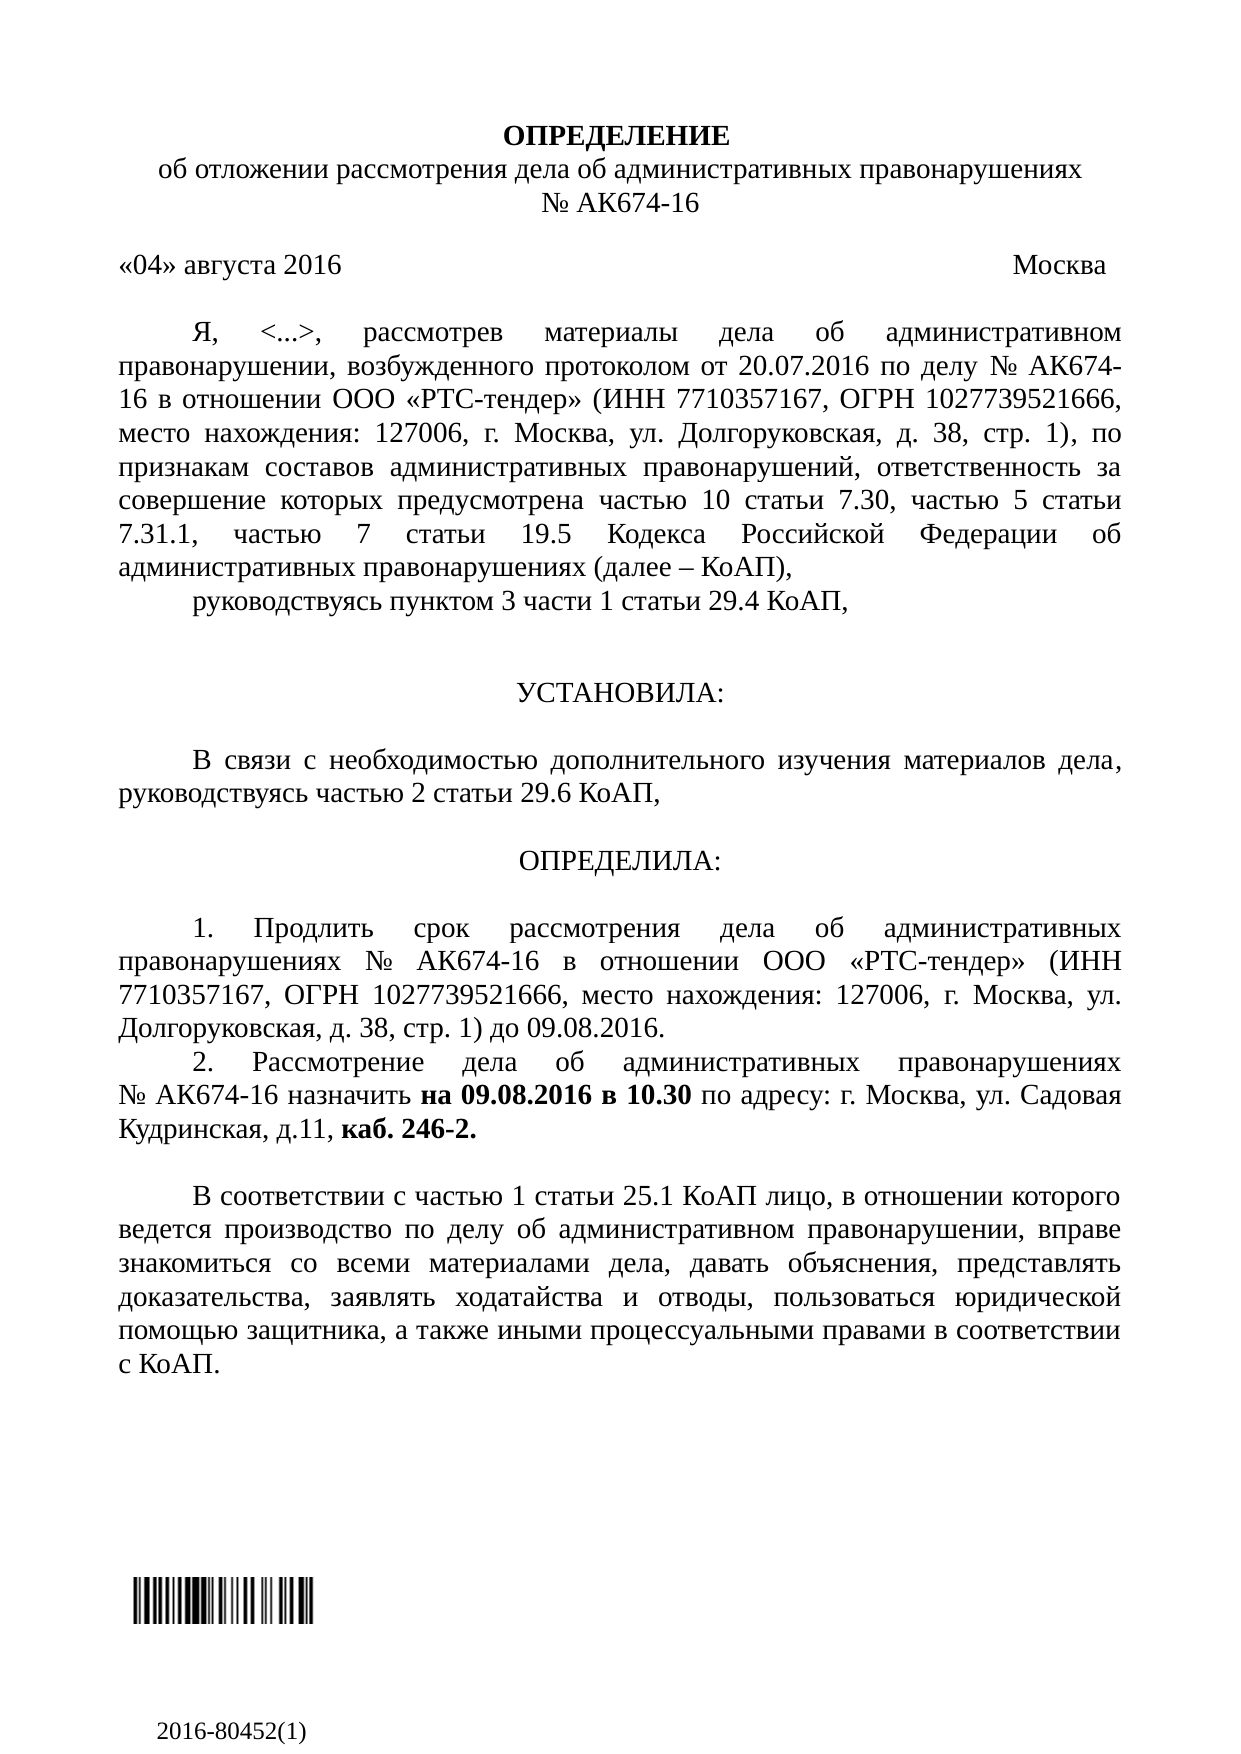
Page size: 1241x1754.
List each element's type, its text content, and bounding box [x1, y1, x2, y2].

text 1. Продлить срок рассмотрения дела об административных правонарушениях № АК674-16 в отношении ООО «РТС-тендер» (ИНН 7710357167, ОГРН 1027739521666, место нахождения: 127006, г. Москва, ул. Долгоруковская, д. 38, стр. 1) до 09.08.2016. [118, 910, 1122, 1044]
picture [118, 1577, 331, 1624]
text руководствуясь пунктом 3 части 1 статьи 29.4 КоАП, [118, 583, 1122, 616]
text об отложении рассмотрения дела об административных правонарушениях № АК674-16 [118, 152, 1122, 219]
text «04» августа 2016 Москва [118, 247, 1122, 281]
text В связи с необходимостью дополнительного изучения материалов дела, руководствуясь частью 2 статьи 29.6 КоАП, [118, 742, 1122, 809]
text 2. Рассмотрение дела об административных правонарушениях № АК674-16 назначить на 09.08.2016 в 10.30 по адресу: г. Москва, ул. Садовая Кудринская, д.11, каб. 246-2. [118, 1044, 1122, 1144]
text УСТАНОВИЛА: [118, 675, 1122, 708]
text ОПРЕДЕЛИЛА: [118, 843, 1122, 876]
text ОПРЕДЕЛЕНИЕ [118, 118, 1122, 152]
text Я, <...>, рассмотрев материалы дела об административном правонарушении, возбужденного протоколом от 20.07.2016 по делу № АК674-16 в отношении ООО «РТС-тендер» (ИНН 7710357167, ОГРН 1027739521666, место нахождения: 127006, г. Москва, ул. Долгоруковская, д. 38, стр. 1), по признакам составов административных правонарушений, ответственность за совершение которых предусмотрена частью 10 статьи 7.30, частью 5 статьи 7.31.1, частью 7 статьи 19.5 Кодекса Российской Федерации об административных правонарушениях (далее – КоАП), [118, 314, 1122, 583]
text В соответствии с частью 1 статьи 25.1 КоАП лицо, в отношении которого ведется производство по делу об административном правонарушении, вправе знакомиться со всеми материалами дела, давать объяснения, представлять доказательства, заявлять ходатайства и отводы, пользоваться юридической помощью защитника, а также иными процессуальными правами в соответствии с КоАП. [118, 1178, 1122, 1379]
